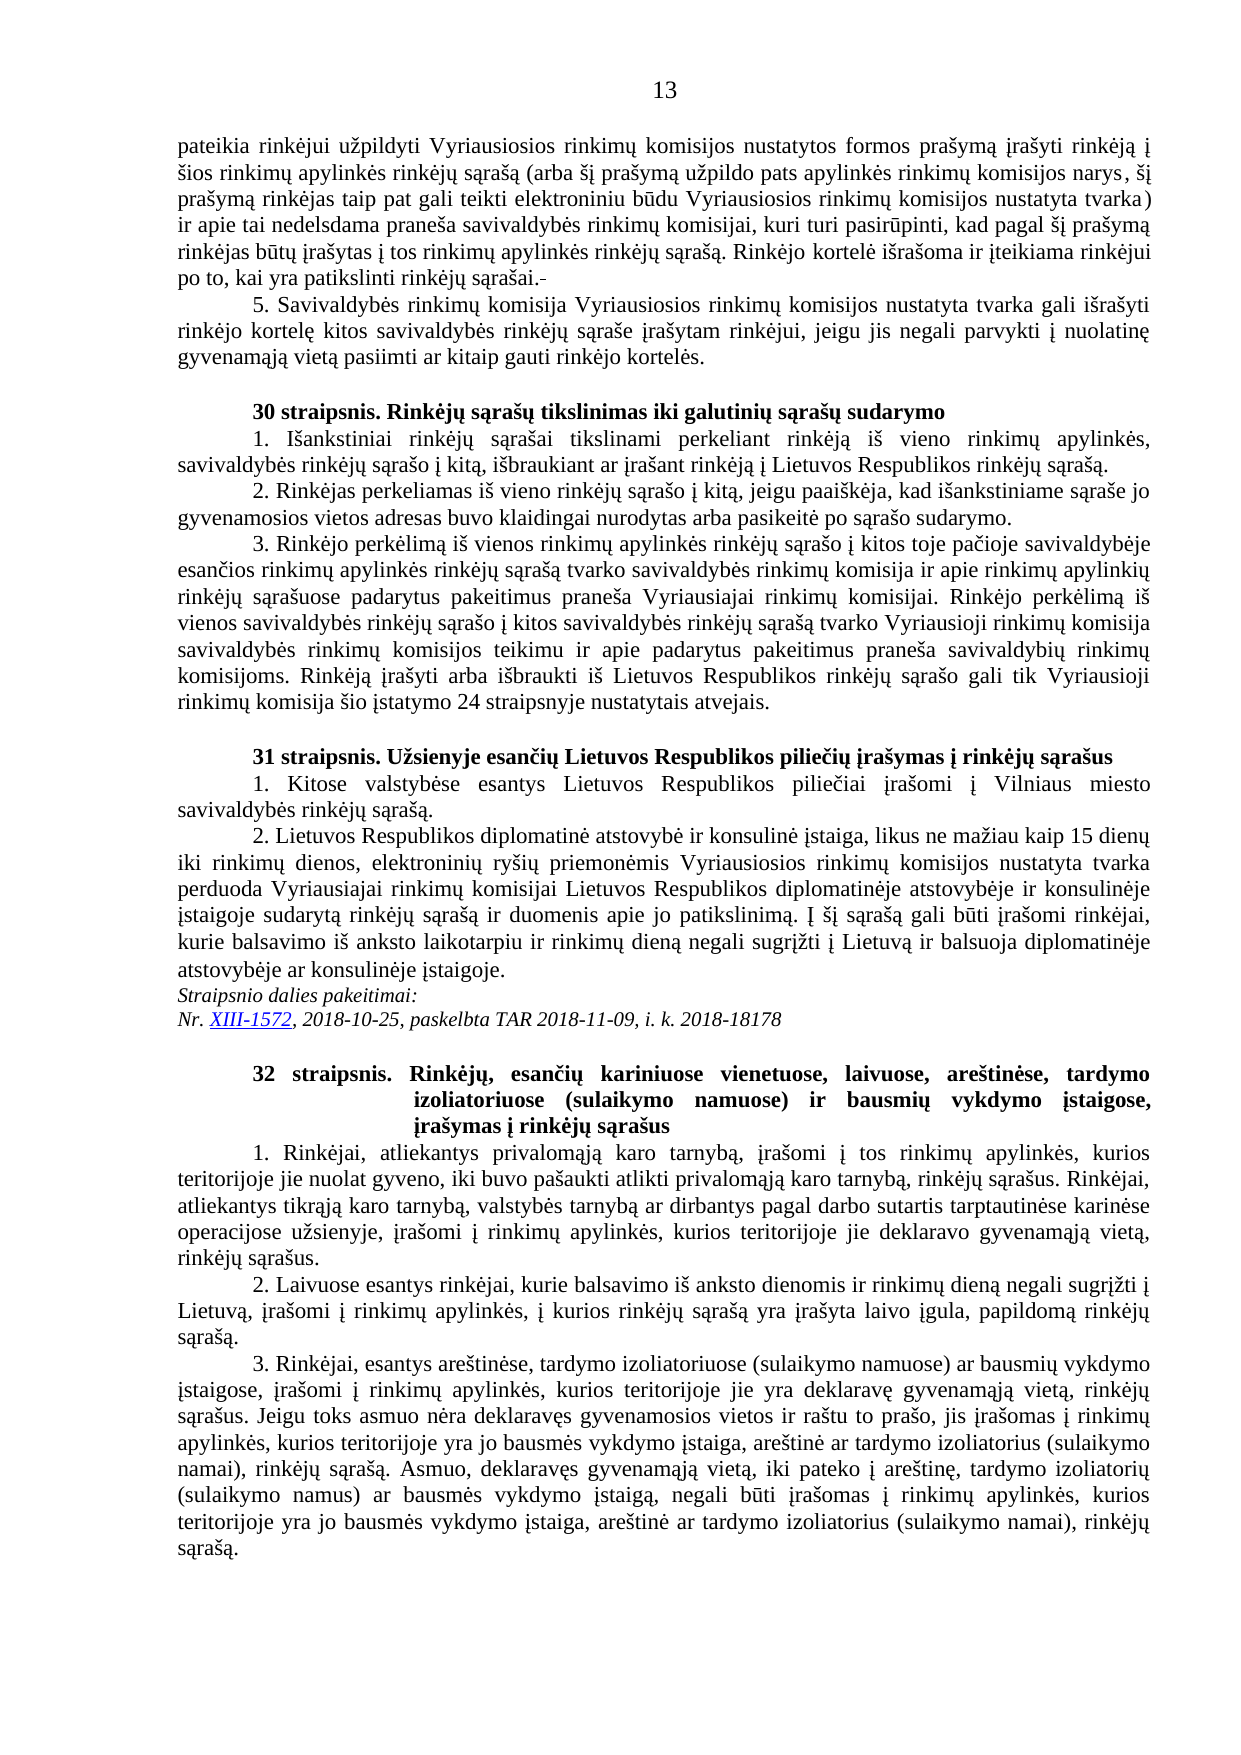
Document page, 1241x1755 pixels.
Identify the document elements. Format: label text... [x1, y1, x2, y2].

text 31 straipsnis. Užsienyje esančių Lietuvos Respublikos piliečių įrašymas į rinkėjų sąrašus [252, 743, 1152, 770]
text 1. Rinkėjai, atliekantys privalomąją karo tarnybą, įrašomi į tos rinkimų apylinkės, kurios teritorijoje jie nuolat gyveno, iki buvo pašaukti atlikti privalomąją karo tarnybą, rinkėjų sąrašus. Rinkėjai, atliekantys tikrąją karo tarnybą, valstybės tarnybą ar dirbantys pagal darbo sutartis tarptautinėse karinėse operacijose užsienyje, įrašomi į rinkimų apylinkės, kurios teritorijoje jie deklaravo gyvenamąją vietą, rinkėjų sąrašus. [177, 1139, 1152, 1271]
text 3. Rinkėjai, esantys areštinėse, tardymo izoliatoriuose (sulaikymo namuose) ar bausmių vykdymo įstaigose, įrašomi į rinkimų apylinkės, kurios teritorijoje jie yra deklaravę gyvenamąją vietą, rinkėjų sąrašus. Jeigu toks asmuo nėra deklaravęs gyvenamosios vietos ir raštu to prašo, jis įrašomas į rinkimų apylinkės, kurios teritorijoje yra jo bausmės vykdymo įstaiga, areštinė ar tardymo izoliatorius (sulaikymo namai), rinkėjų sąrašą. Asmuo, deklaravęs gyvenamąją vietą, iki pateko į areštinę, tardymo izoliatorių (sulaikymo namus) ar bausmės vykdymo įstaigą, negali būti įrašomas į rinkimų apylinkės, kurios teritorijoje yra jo bausmės vykdymo įstaiga, areštinė ar tardymo izoliatorius (sulaikymo namai), rinkėjų sąrašą. [177, 1350, 1152, 1561]
text Nr. XIII-1572, 2018-10-25, paskelbta TAR 2018-11-09, i. k. 2018-18178 [177, 1007, 1152, 1031]
text Straipsnio dalies pakeitimai: [177, 983, 1152, 1007]
text 30 straipsnis. Rinkėjų sąrašų tikslinimas iki galutinių sąrašų sudarymo [177, 398, 1152, 425]
text 32 straipsnis. Rinkėjų, esančių kariniuose vienetuose, laivuose, areštinėse, tardymo izoliatoriuose (sulaikymo namuose) ir bausmių vykdymo įstaigose, įrašymas į rinkėjų sąrašus [252, 1060, 1152, 1139]
text 2. Laivuose esantys rinkėjai, kurie balsavimo iš anksto dienomis ir rinkimų dieną negali sugrįžti į Lietuvą, įrašomi į rinkimų apylinkės, į kurios rinkėjų sąrašą yra įrašyta laivo įgula, papildomą rinkėjų sąrašą. [177, 1271, 1152, 1350]
text 3. Rinkėjo perkėlimą iš vienos rinkimų apylinkės rinkėjų sąrašo į kitos toje pačioje savivaldybėje esančios rinkimų apylinkės rinkėjų sąrašą tvarko savivaldybės rinkimų komisija ir apie rinkimų apylinkių rinkėjų sąrašuose padarytus pakeitimus praneša Vyriausiajai rinkimų komisijai. Rinkėjo perkėlimą iš vienos savivaldybės rinkėjų sąrašo į kitos savivaldybės rinkėjų sąrašą tvarko Vyriausioji rinkimų komisija savivaldybės rinkimų komisijos teikimu ir apie padarytus pakeitimus praneša savivaldybių rinkimų komisijoms. Rinkėją įrašyti arba išbraukti iš Lietuvos Respublikos rinkėjų sąrašo gali tik Vyriausioji rinkimų komisija šio įstatymo 24 straipsnyje nustatytais atvejais. [177, 530, 1152, 715]
text 5. Savivaldybės rinkimų komisija Vyriausiosios rinkimų komisijos nustatyta tvarka gali išrašyti rinkėjo kortelę kitos savivaldybės rinkėjų sąraše įrašytam rinkėjui, jeigu jis negali parvykti į nuolatinę gyvenamąją vietą pasiimti ar kitaip gauti rinkėjo kortelės. [177, 291, 1152, 370]
text pateikia rinkėjui užpildyti Vyriausiosios rinkimų komisijos nustatytos formos prašymą įrašyti rinkėją į šios rinkimų apylinkės rinkėjų sąrašą (arba šį prašymą užpildo pats apylinkės rinkimų komisijos narys, šį prašymą rinkėjas taip pat gali teikti elektroniniu būdu Vyriausiosios rinkimų komisijos nustatyta tvarka) ir apie tai nedelsdama praneša savivaldybės rinkimų komisijai, kuri turi pasirūpinti, kad pagal šį prašymą rinkėjas būtų įrašytas į tos rinkimų apylinkės rinkėjų sąrašą. Rinkėjo kortelė išrašoma ir įteikiama rinkėjui po to, kai yra patikslinti rinkėjų sąrašai. [177, 132, 1152, 291]
text 1. Išankstiniai rinkėjų sąrašai tikslinami perkeliant rinkėją iš vieno rinkimų apylinkės, savivaldybės rinkėjų sąrašo į kitą, išbraukiant ar įrašant rinkėją į Lietuvos Respublikos rinkėjų sąrašą. [177, 425, 1152, 477]
text 2. Rinkėjas perkeliamas iš vieno rinkėjų sąrašo į kitą, jeigu paaiškėja, kad išankstiniame sąraše jo gyvenamosios vietos adresas buvo klaidingai nurodytas arba pasikeitė po sąrašo sudarymo. [177, 477, 1152, 530]
text 1. Kitose valstybėse esantys Lietuvos Respublikos piliečiai įrašomi į Vilniaus miesto savivaldybės rinkėjų sąrašą. [177, 770, 1152, 822]
text 2. Lietuvos Respublikos diplomatinė atstovybė ir konsulinė įstaiga, likus ne mažiau kaip 15 dienų iki rinkimų dienos, elektroninių ryšių priemonėmis Vyriausiosios rinkimų komisijos nustatyta tvarka perduoda Vyriausiajai rinkimų komisijai Lietuvos Respublikos diplomatinėje atstovybėje ir konsulinėje įstaigoje sudarytą rinkėjų sąrašą ir duomenis apie jo patikslinimą. Į šį sąrašą gali būti įrašomi rinkėjai, kurie balsavimo iš anksto laikotarpiu ir rinkimų dieną negali sugrįžti į Lietuvą ir balsuoja diplomatinėje atstovybėje ar konsulinėje įstaigoje. [177, 822, 1152, 983]
